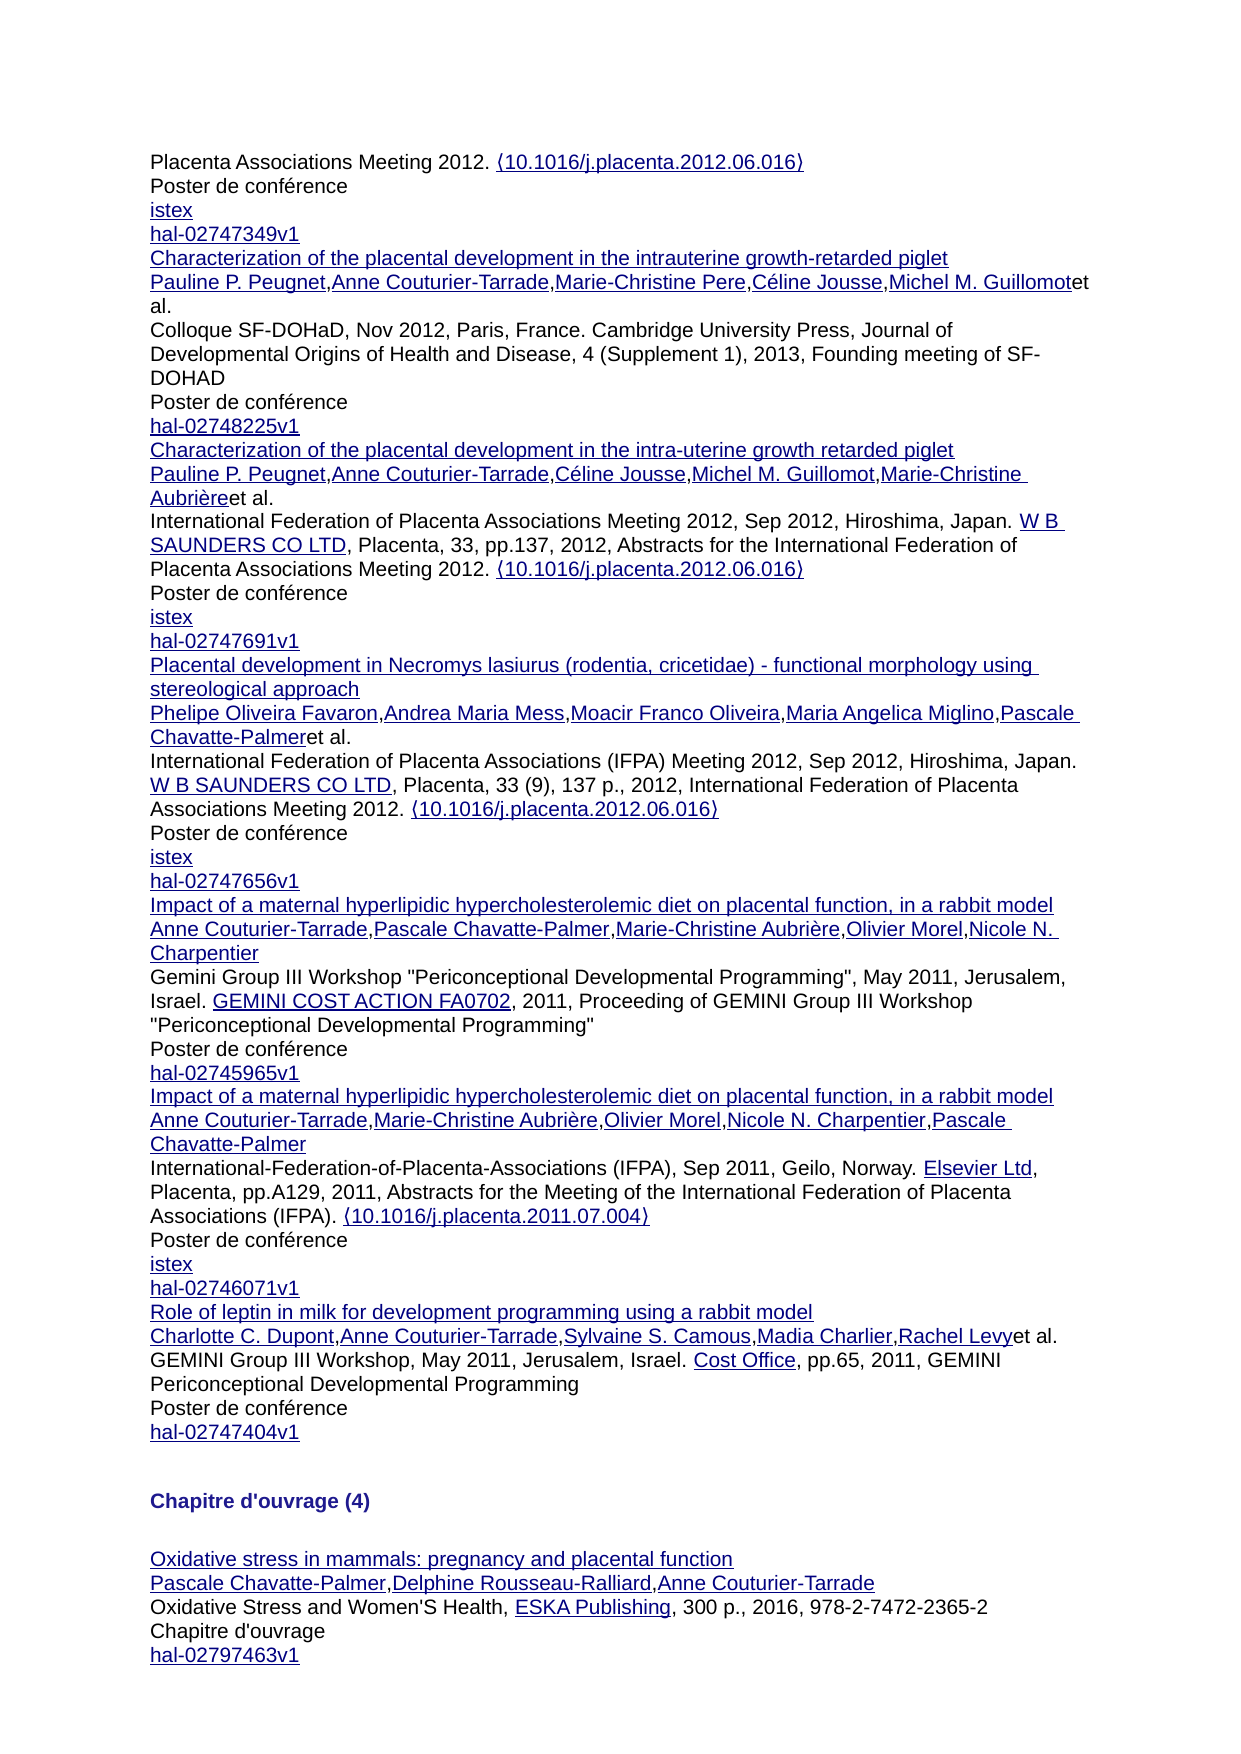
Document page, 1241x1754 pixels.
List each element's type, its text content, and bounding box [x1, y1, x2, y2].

table_cell Characterization of the placental development in the intra-uterine growth retarded piglet Pauline P. Peugnet,Anne Couturier-Tarrade,Céline Jousse,Michel M. Guillomot,Marie-Christine Aubrièreet al. International Federation of Placenta Associations Meeting 2012, Sep 2012, Hiroshima, Japan. W B SAUNDERS CO LTD, Placenta, 33, pp.137, 2012, Abstracts for the International Federation of Placenta Associations Meeting 2012. ⟨10.1016/j.placenta.2012.06.016⟩ Poster de conférence istex hal-02747691v1 [150, 438, 1090, 653]
table_cell Role of leptin in milk for development programming using a rabbit model Charlotte C. Dupont,Anne Couturier-Tarrade,Sylvaine S. Camous,Madia Charlier,Rachel Levyet al. GEMINI Group III Workshop, May 2011, Jerusalem, Israel. Cost Office, pp.65, 2011, GEMINI Periconceptional Developmental Programming Poster de conférence hal-02747404v1 [150, 1300, 1090, 1444]
table_cell Placental development in Necromys lasiurus (rodentia, cricetidae) - functional morphology using stereological approach Phelipe Oliveira Favaron,Andrea Maria Mess,Moacir Franco Oliveira,Maria Angelica Miglino,Pascale Chavatte-Palmeret al. International Federation of Placenta Associations (IFPA) Meeting 2012, Sep 2012, Hiroshima, Japan. W B SAUNDERS CO LTD, Placenta, 33 (9), 137 p., 2012, International Federation of Placenta Associations Meeting 2012. ⟨10.1016/j.placenta.2012.06.016⟩ Poster de conférence istex hal-02747656v1 [150, 653, 1090, 893]
table_cell Impact of a maternal hyperlipidic hypercholesterolemic diet on placental function, in a rabbit model Anne Couturier-Tarrade,Marie-Christine Aubrière,Olivier Morel,Nicole N. Charpentier,Pascale Chavatte-Palmer International-Federation-of-Placenta-Associations (IFPA), Sep 2011, Geilo, Norway. Elsevier Ltd, Placenta, pp.A129, 2011, Abstracts for the Meeting of the International Federation of Placenta Associations (IFPA). ⟨10.1016/j.placenta.2011.07.004⟩ Poster de conférence istex hal-02746071v1 [150, 1084, 1090, 1300]
table_cell A maternal lipid and cholesterol-enriched diet disrupts fetal development and placental function in a rabbit model Anne Couturier-Tarrade,Marie-Christine Aubrière,Olivier Morel,Michel M. Guillomot,Nicole N. Charpentieret al. International Federation of Placenta Associations Meeting 2012, Sep 2012, Hiroshima, Japan. W B SAUNDERS CO LTD, Placenta, 33, pp.137, 2012, Abstracts for the International Federation of Placenta Associations Meeting 2012. ⟨10.1016/j.placenta.2012.06.016⟩ Poster de conférence istex hal-02747349v1 [150, 150, 1090, 246]
table_cell Impact of a maternal hyperlipidic hypercholesterolemic diet on placental function, in a rabbit model Anne Couturier-Tarrade,Pascale Chavatte-Palmer,Marie-Christine Aubrière,Olivier Morel,Nicole N. Charpentier Gemini Group III Workshop "Periconceptional Developmental Programming", May 2011, Jerusalem, Israel. GEMINI COST ACTION FA0702, 2011, Proceeding of GEMINI Group III Workshop "Periconceptional Developmental Programming" Poster de conférence hal-02745965v1 [150, 893, 1090, 1084]
table_header Oxidative stress in mammals: pregnancy and placental function Pascale Chavatte-Palmer,Delphine Rousseau-Ralliard,Anne Couturier-Tarrade Oxidative Stress and Women'S Health, ESKA Publishing, 300 p., 2016, 978-2-7472-2365-2 Chapitre d'ouvrage hal-02797463v1 [150, 1547, 1090, 1667]
subtitle Chapitre d'ouvrage (4) [150, 1488, 1090, 1512]
table_cell Characterization of the placental development in the intrauterine growth-retarded piglet Pauline P. Peugnet,Anne Couturier-Tarrade,Marie-Christine Pere,Céline Jousse,Michel M. Guillomotet al. Colloque SF-DOHaD, Nov 2012, Paris, France. Cambridge University Press, Journal of Developmental Origins of Health and Disease, 4 (Supplement 1), 2013, Founding meeting of SF-DOHAD Poster de conférence hal-02748225v1 [150, 246, 1090, 437]
